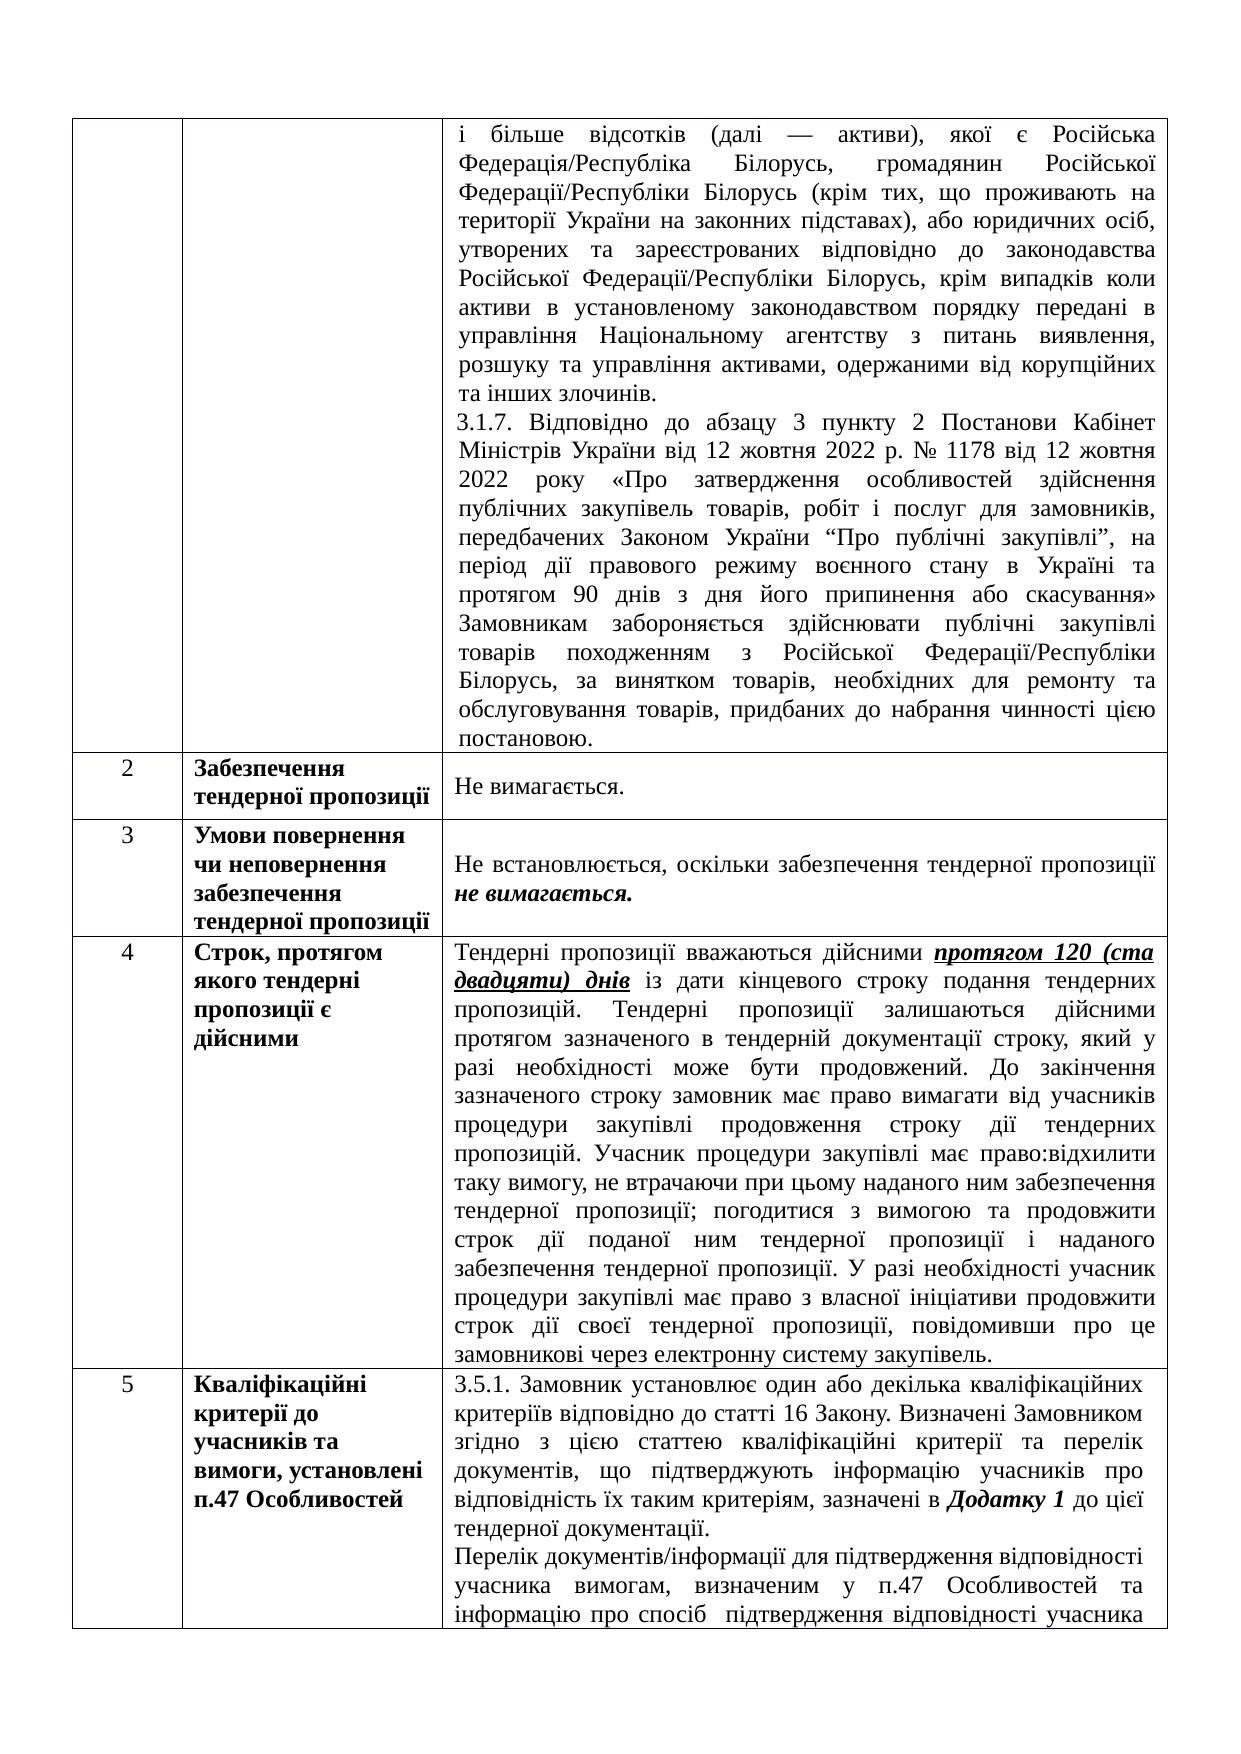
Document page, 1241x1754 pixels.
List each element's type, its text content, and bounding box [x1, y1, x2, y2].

table_cell і більше відсотків (далі — активи), якої є Російська Федерація/Республіка Білорусь, громадянин Російської Федерації/Республіки Білорусь (крім тих, що проживають на території України на законних підставах), або юридичних осіб, утворених та зареєстрованих відповідно до законодавства Російської Федерації/Республіки Білорусь, крім випадків коли активи в установленому законодавством порядку передані в управління Національному агентству з питань виявлення, розшуку та управління активами, одержаними від корупційних та інших злочинів. 3.1.7. Відповідно до абзацу 3 пункту 2 Постанови Кабінет Міністрів України від 12 жовтня 2022 р. № 1178 від 12 жовтня 2022 року «Про затвердження особливостей здійснення публічних закупівель товарів, робіт і послуг для замовників, передбачених Законом України “Про публічні закупівлі”, на період дії правового режиму воєнного стану в Україні та протягом 90 днів з дня його припинення або скасування» Замовникам забороняється здійснювати публічні закупівлі товарів походженням з Російської Федерації/Республіки Білорусь, за винятком товарів, необхідних для ремонту та обслуговування товарів, придбаних до набрання чинності цією постановою. [443, 119, 1167, 752]
table_cell 3.5.1. Замовник установлює один або декілька кваліфікаційних критеріїв відповідно до статті 16 Закону. Визначені Замовником згідно з цією статтею кваліфікаційні критерії та перелік документів, що підтверджують інформацію учасників про відповідність їх таким критеріям, зазначені в Додатку 1 до цієї тендерної документації. Перелік документів/інформації для підтвердження відповідності учасника вимогам, визначеним у п.47 Особливостей та інформацію про спосіб підтвердження відповідності учасника [443, 1369, 1167, 1628]
table_cell Тендерні пропозиції вважаються дійсними протягом 120 (ста двадцяти) днів із дати кінцевого строку подання тендерних пропозицій. Тендерні пропозиції залишаються дійсними протягом зазначеного в тендерній документації строку, який у разі необхідності може бути продовжений. До закінчення зазначеного строку замовник має право вимагати від учасників процедури закупівлі продовження строку дії тендерних пропозицій. Учасник процедури закупівлі має право:відхилити таку вимогу, не втрачаючи при цьому наданого ним забезпечення тендерної пропозиції; погодитися з вимогою та продовжити строк дії поданої ним тендерної пропозиції і наданого забезпечення тендерної пропозиції. У разі необхідності учасник процедури закупівлі має право з власної ініціативи продовжити строк дії своєї тендерної пропозиції, повідомивши про це замовникові через електронну систему закупівель. [443, 937, 1167, 1368]
table_cell Кваліфікаційні критерії до учасників та вимоги, установлені п.47 Особливостей [183, 1369, 442, 1628]
table_cell Умови повернення чи неповернення забезпечення тендерної пропозиції [183, 820, 442, 936]
table_cell 4 [73, 937, 182, 1368]
table_cell 5 [73, 1369, 182, 1628]
table_cell Не вимагається. [443, 753, 1167, 819]
table_cell Строк, протягом якого тендерні пропозиції є дійсними [183, 937, 442, 1368]
table_cell Забезпечення тендерної пропозиції [183, 753, 442, 819]
table_cell [183, 119, 442, 752]
table_cell 2 [73, 753, 182, 819]
table_cell 3 [73, 820, 182, 936]
table_cell Не встановлюється, оскільки забезпечення тендерної пропозиції не вимагається. [443, 820, 1167, 936]
table_cell [73, 119, 182, 752]
